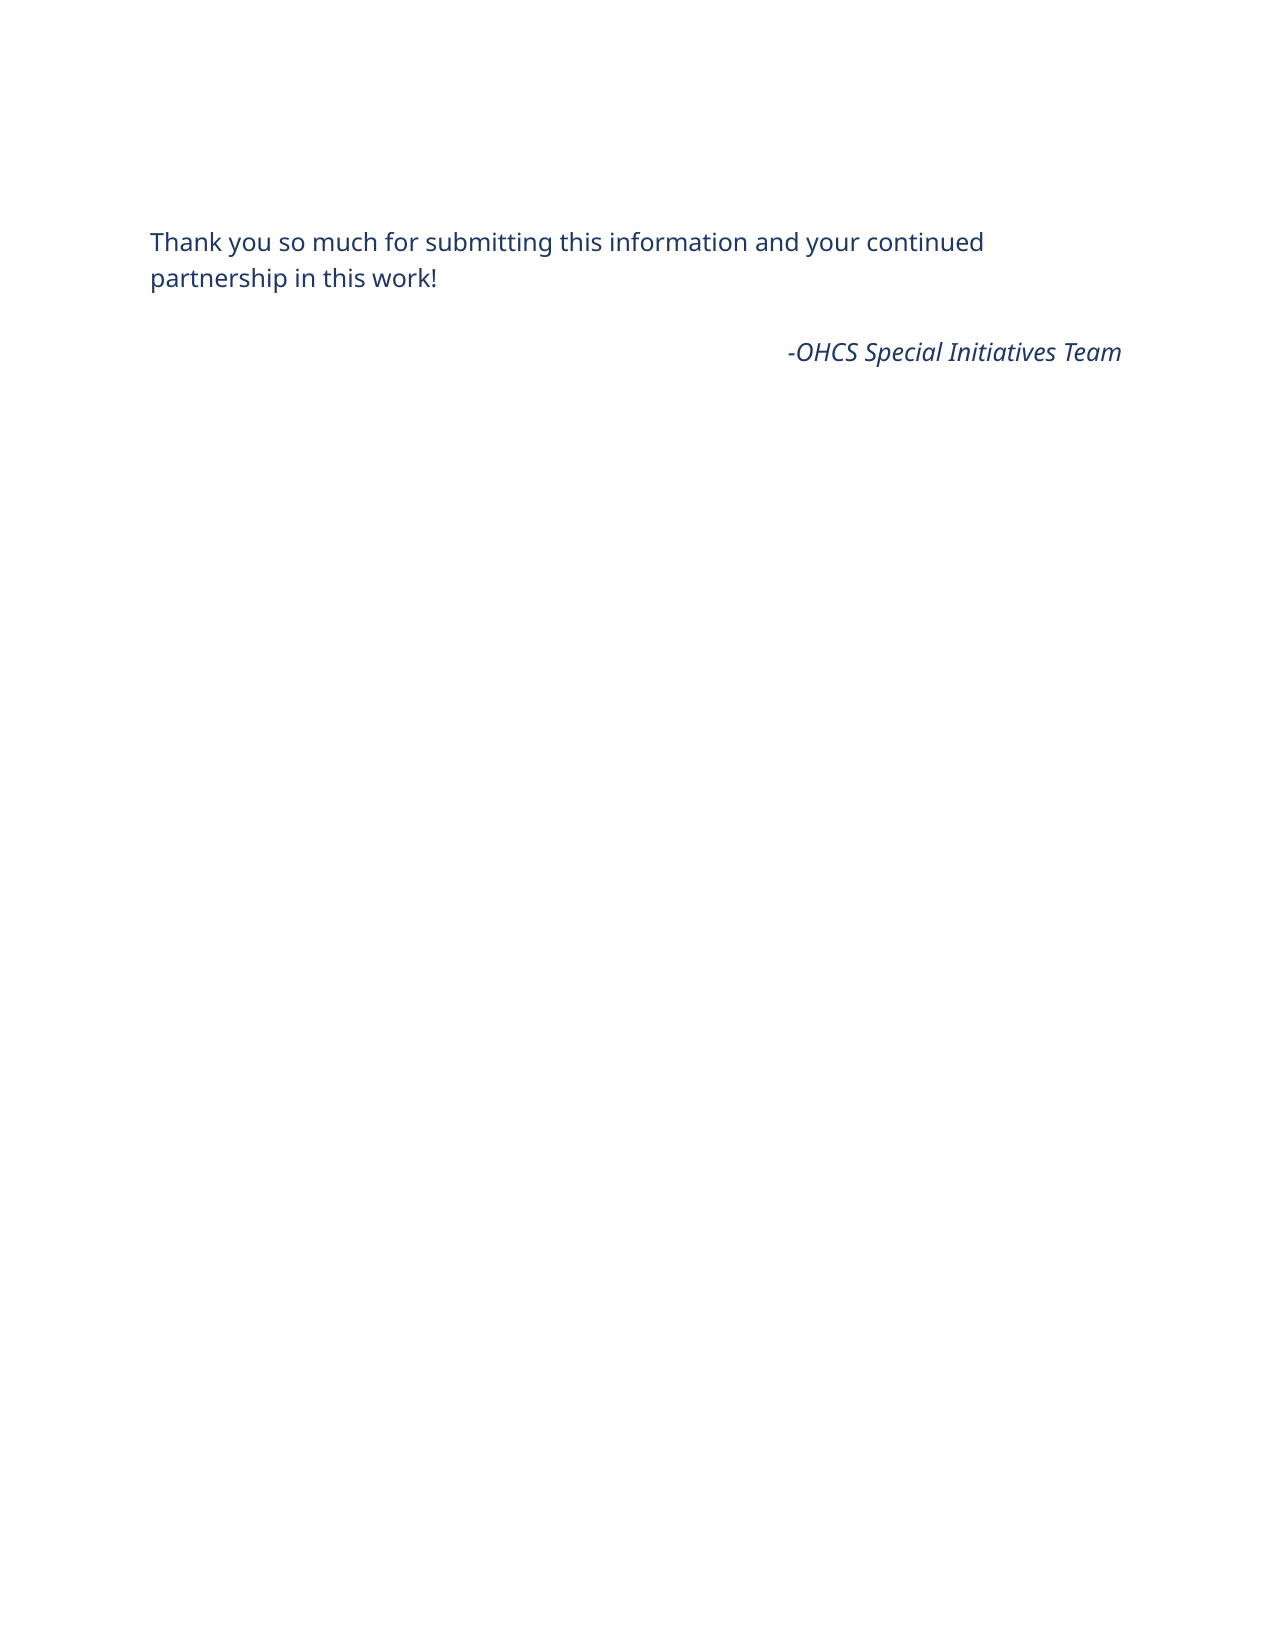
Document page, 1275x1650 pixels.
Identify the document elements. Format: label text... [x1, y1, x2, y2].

subtitle Thank you so much for submitting this information and your continued partnership in this work! [150, 224, 1125, 295]
subtitle -OHCS Special Initiatives Team [150, 334, 1125, 368]
